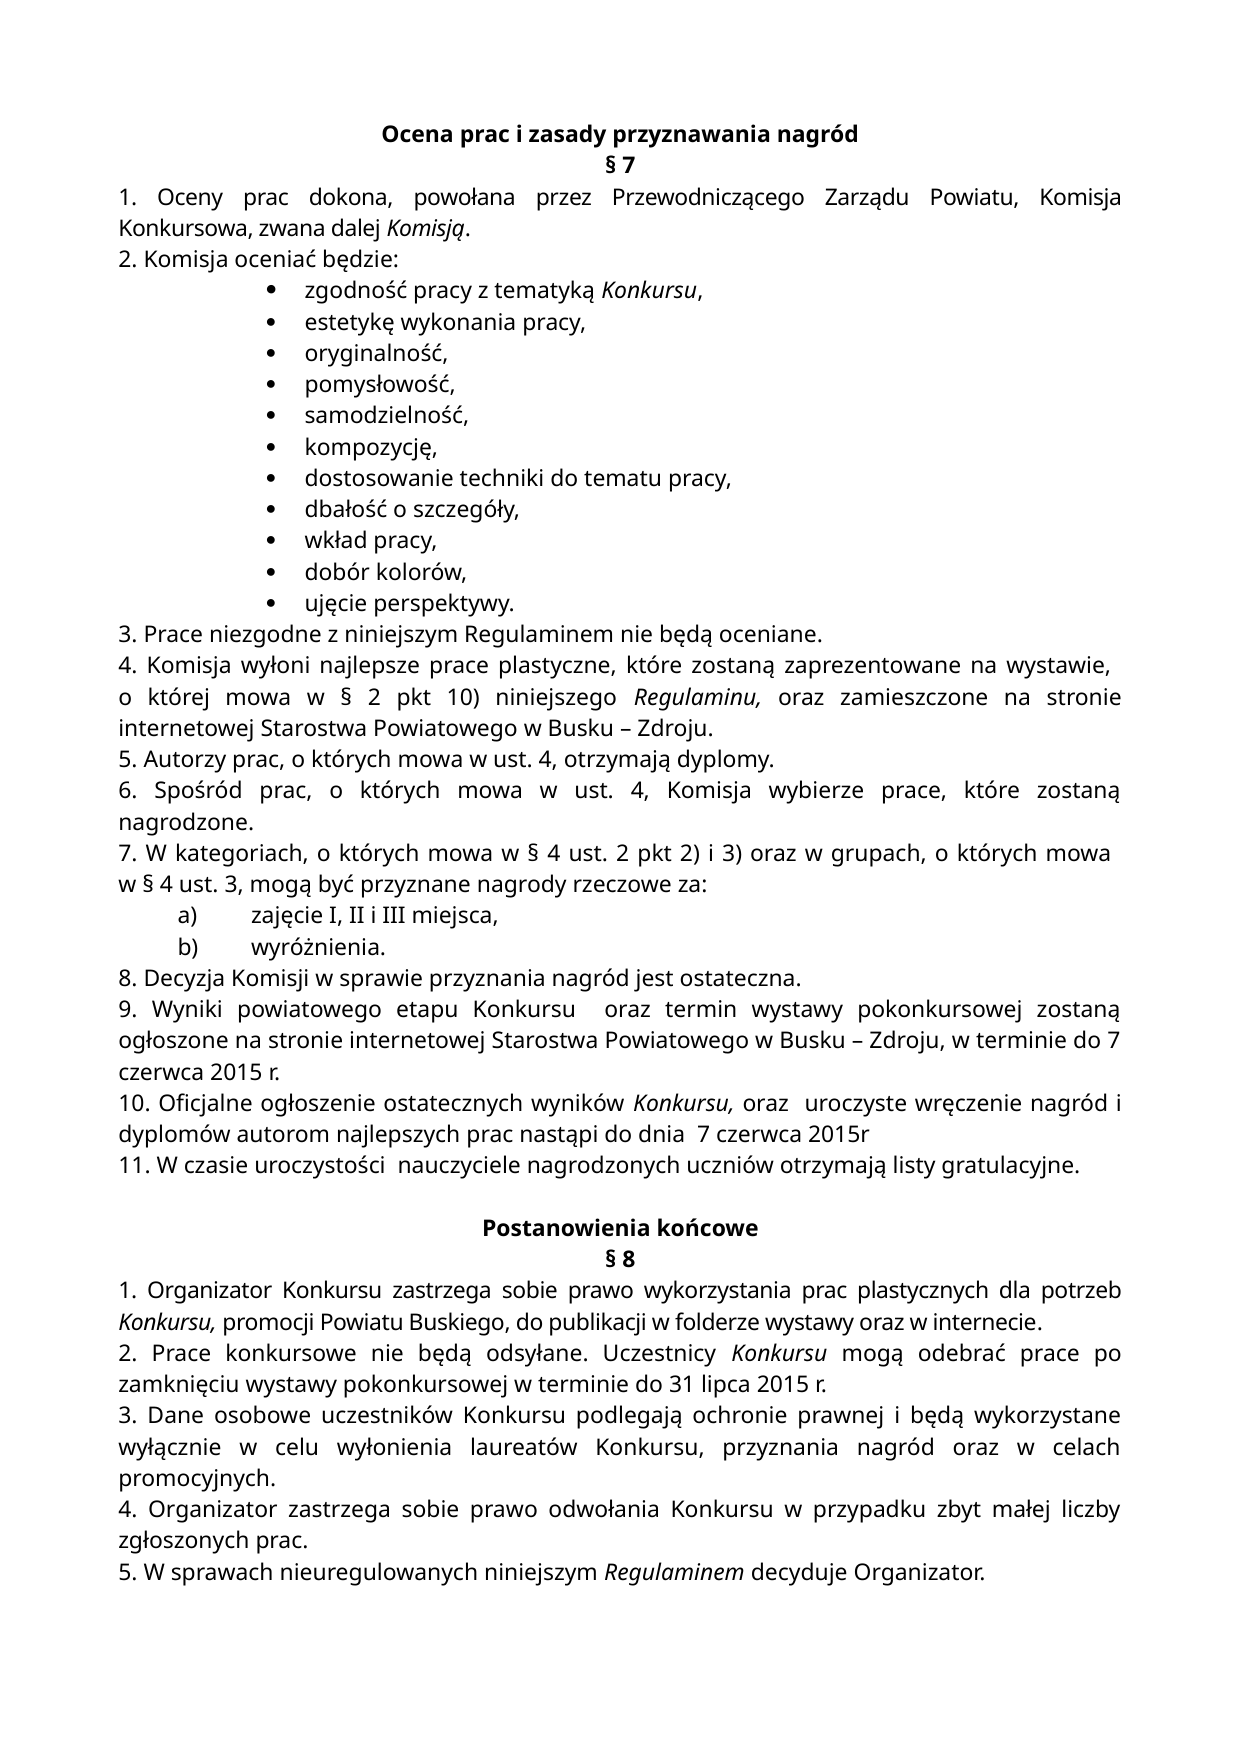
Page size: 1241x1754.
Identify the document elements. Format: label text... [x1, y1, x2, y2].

text § 8 [118, 1243, 1122, 1274]
list pomysłowość, [267, 368, 1122, 399]
text 2. Komisja oceniać będzie: [118, 243, 1122, 274]
list dostosowanie techniki do tematu pracy, [267, 462, 1122, 493]
list dobór kolorów, [267, 556, 1122, 587]
text 4. Organizator zastrzega sobie prawo odwołania Konkursu w przypadku zbyt małej liczby zgłoszonych prac. [118, 1493, 1122, 1556]
text 3. Dane osobowe uczestników Konkursu podlegają ochronie prawnej i będą wykorzystane wyłącznie w celu wyłonienia laureatów Konkursu, przyznania nagród oraz w celach promocyjnych. [118, 1399, 1122, 1493]
text 10. Oficjalne ogłoszenie ostatecznych wyników Konkursu, oraz uroczyste wręczenie nagród i dyplomów autorom najlepszych prac nastąpi do dnia 7 czerwca 2015r [118, 1087, 1122, 1149]
text 1. Organizator Konkursu zastrzega sobie prawo wykorzystania prac plastycznych dla potrzeb Konkursu, promocji Powiatu Buskiego, do publikacji w folderze wystawy oraz w internecie. [118, 1274, 1122, 1337]
text 11. W czasie uroczystości nauczyciele nagrodzonych uczniów otrzymają listy gratulacyjne. [118, 1149, 1122, 1181]
list estetykę wykonania pracy, [267, 306, 1122, 337]
list oryginalność, [267, 337, 1122, 368]
text 5. Autorzy prac, o których mowa w ust. 4, otrzymają dyplomy. [118, 743, 1122, 774]
list ujęcie perspektywy. [267, 587, 1122, 618]
text 6. Spośród prac, o których mowa w ust. 4, Komisja wybierze prace, które zostaną nagrodzone. [118, 774, 1122, 837]
text 1. Oceny prac dokona, powołana przez Przewodniczącego Zarządu Powiatu, Komisja Konkursowa, zwana dalej Komisją. [118, 181, 1122, 243]
text § 7 [118, 149, 1122, 181]
text 3. Prace niezgodne z niniejszym Regulaminem nie będą oceniane. [118, 618, 1122, 649]
list wyróżnienia. [177, 931, 1122, 962]
list dbałość o szczegóły, [267, 493, 1122, 524]
text 2. Prace konkursowe nie będą odsyłane. Uczestnicy Konkursu mogą odebrać prace po zamknięciu wystawy pokonkursowej w terminie do 31 lipca 2015 r. [118, 1337, 1122, 1399]
list zgodność pracy z tematyką Konkursu, [267, 274, 1122, 306]
text 9. Wyniki powiatowego etapu Konkursu oraz termin wystawy pokonkursowej zostaną ogłoszone na stronie internetowej Starostwa Powiatowego w Busku – Zdroju, w terminie do 7 czerwca 2015 r. [118, 993, 1122, 1087]
text Postanowienia końcowe [118, 1212, 1122, 1243]
text 4. Komisja wyłoni najlepsze prace plastyczne, które zostaną zaprezentowane na wystawie, o której mowa w § 2 pkt 10) niniejszego Regulaminu, oraz zamieszczone na stronie internetowej Starostwa Powiatowego w Busku – Zdroju. [118, 649, 1122, 743]
list kompozycję, [267, 431, 1122, 462]
list samodzielność, [267, 399, 1122, 431]
list zajęcie I, II i III miejsca, [177, 899, 1122, 931]
text 8. Decyzja Komisji w sprawie przyznania nagród jest ostateczna. [118, 962, 1122, 993]
text 7. W kategoriach, o których mowa w § 4 ust. 2 pkt 2) i 3) oraz w grupach, o których mowa w § 4 ust. 3, mogą być przyznane nagrody rzeczowe za: [118, 837, 1122, 899]
list wkład pracy, [267, 524, 1122, 556]
text 5. W sprawach nieuregulowanych niniejszym Regulaminem decyduje Organizator. [118, 1556, 1122, 1587]
text Ocena prac i zasady przyznawania nagród [118, 118, 1122, 149]
